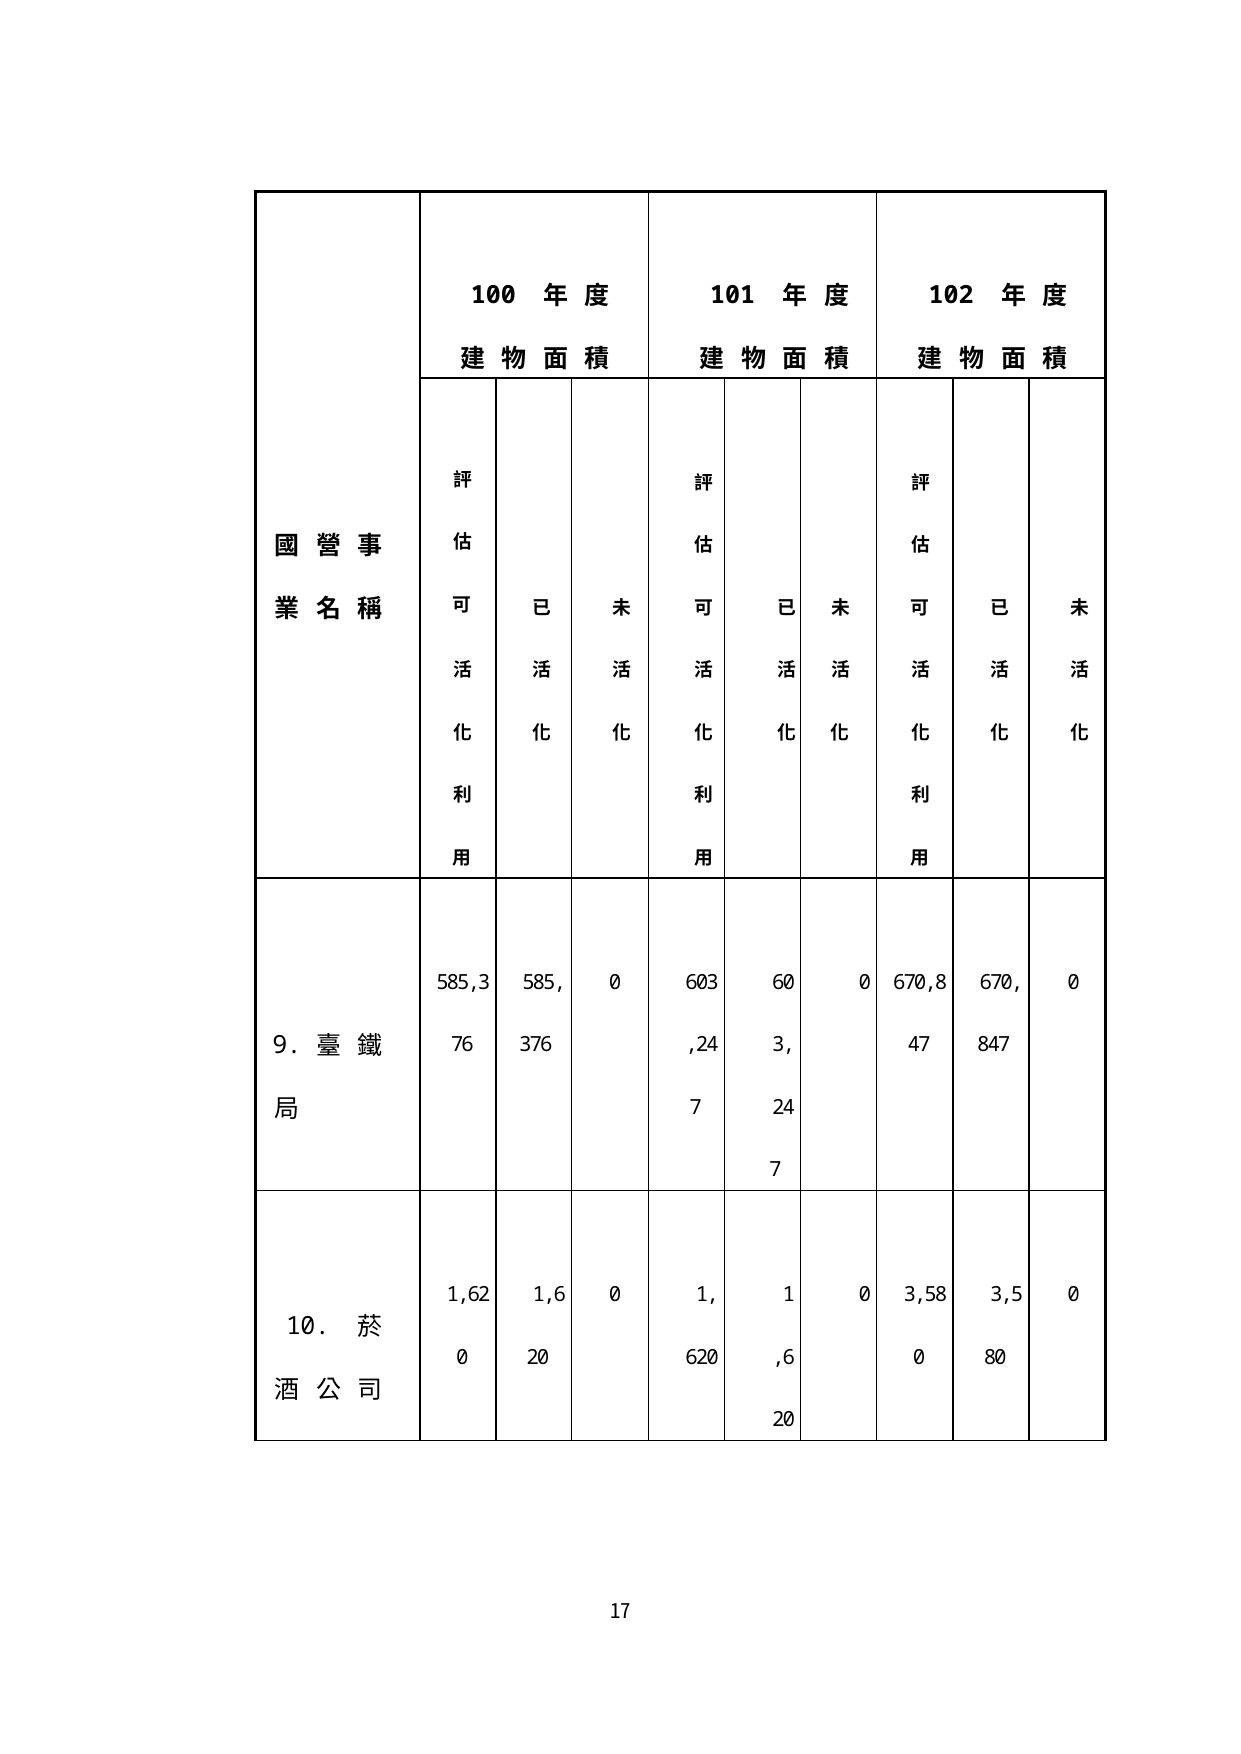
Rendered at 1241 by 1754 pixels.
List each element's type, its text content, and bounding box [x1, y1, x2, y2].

table_cell 3,580 [954, 1191, 1028, 1439]
table_cell 0 [572, 1191, 648, 1439]
table_header 國營事業名稱 [257, 193, 419, 877]
table_cell 評估可 活化利用 [877, 379, 952, 877]
table_cell 評估可 活化利用 [649, 379, 724, 877]
table_cell 0 [801, 1191, 876, 1439]
table_header 101年度建物面積 [649, 193, 876, 377]
table_cell 0 [801, 879, 876, 1189]
table_header 102年度建物面積 [877, 193, 1104, 377]
table_cell 9.臺鐵局 [257, 879, 419, 1189]
table_cell 未活化 [801, 379, 876, 877]
table_cell 10.菸酒公司 [257, 1191, 419, 1439]
table_cell 1,620 [497, 1191, 571, 1439]
table_cell 1,620 [725, 1191, 800, 1439]
table_cell 603,247 [649, 879, 724, 1189]
table_cell 1,620 [649, 1191, 724, 1439]
table_cell 1,620 [421, 1191, 495, 1439]
table_cell 已活化 [725, 379, 800, 877]
table_cell 已活化 [954, 379, 1028, 877]
table_cell 0 [1030, 879, 1104, 1189]
table_cell 未活化 [1030, 379, 1104, 877]
table_cell 585,376 [497, 879, 571, 1189]
table_header 100年度建物面積 [421, 193, 648, 377]
table_cell 0 [572, 879, 648, 1189]
table_cell 未活化 [572, 379, 648, 877]
table_cell 0 [1030, 1191, 1104, 1439]
table_cell 已活化 [497, 379, 571, 877]
table_cell 670,847 [954, 879, 1028, 1189]
table_cell 評估可 活化利用 [421, 379, 495, 877]
table_cell 3,580 [877, 1191, 952, 1439]
table_cell 603,247 [725, 879, 800, 1189]
table_cell 585,376 [421, 879, 495, 1189]
table_cell 670,847 [877, 879, 952, 1189]
